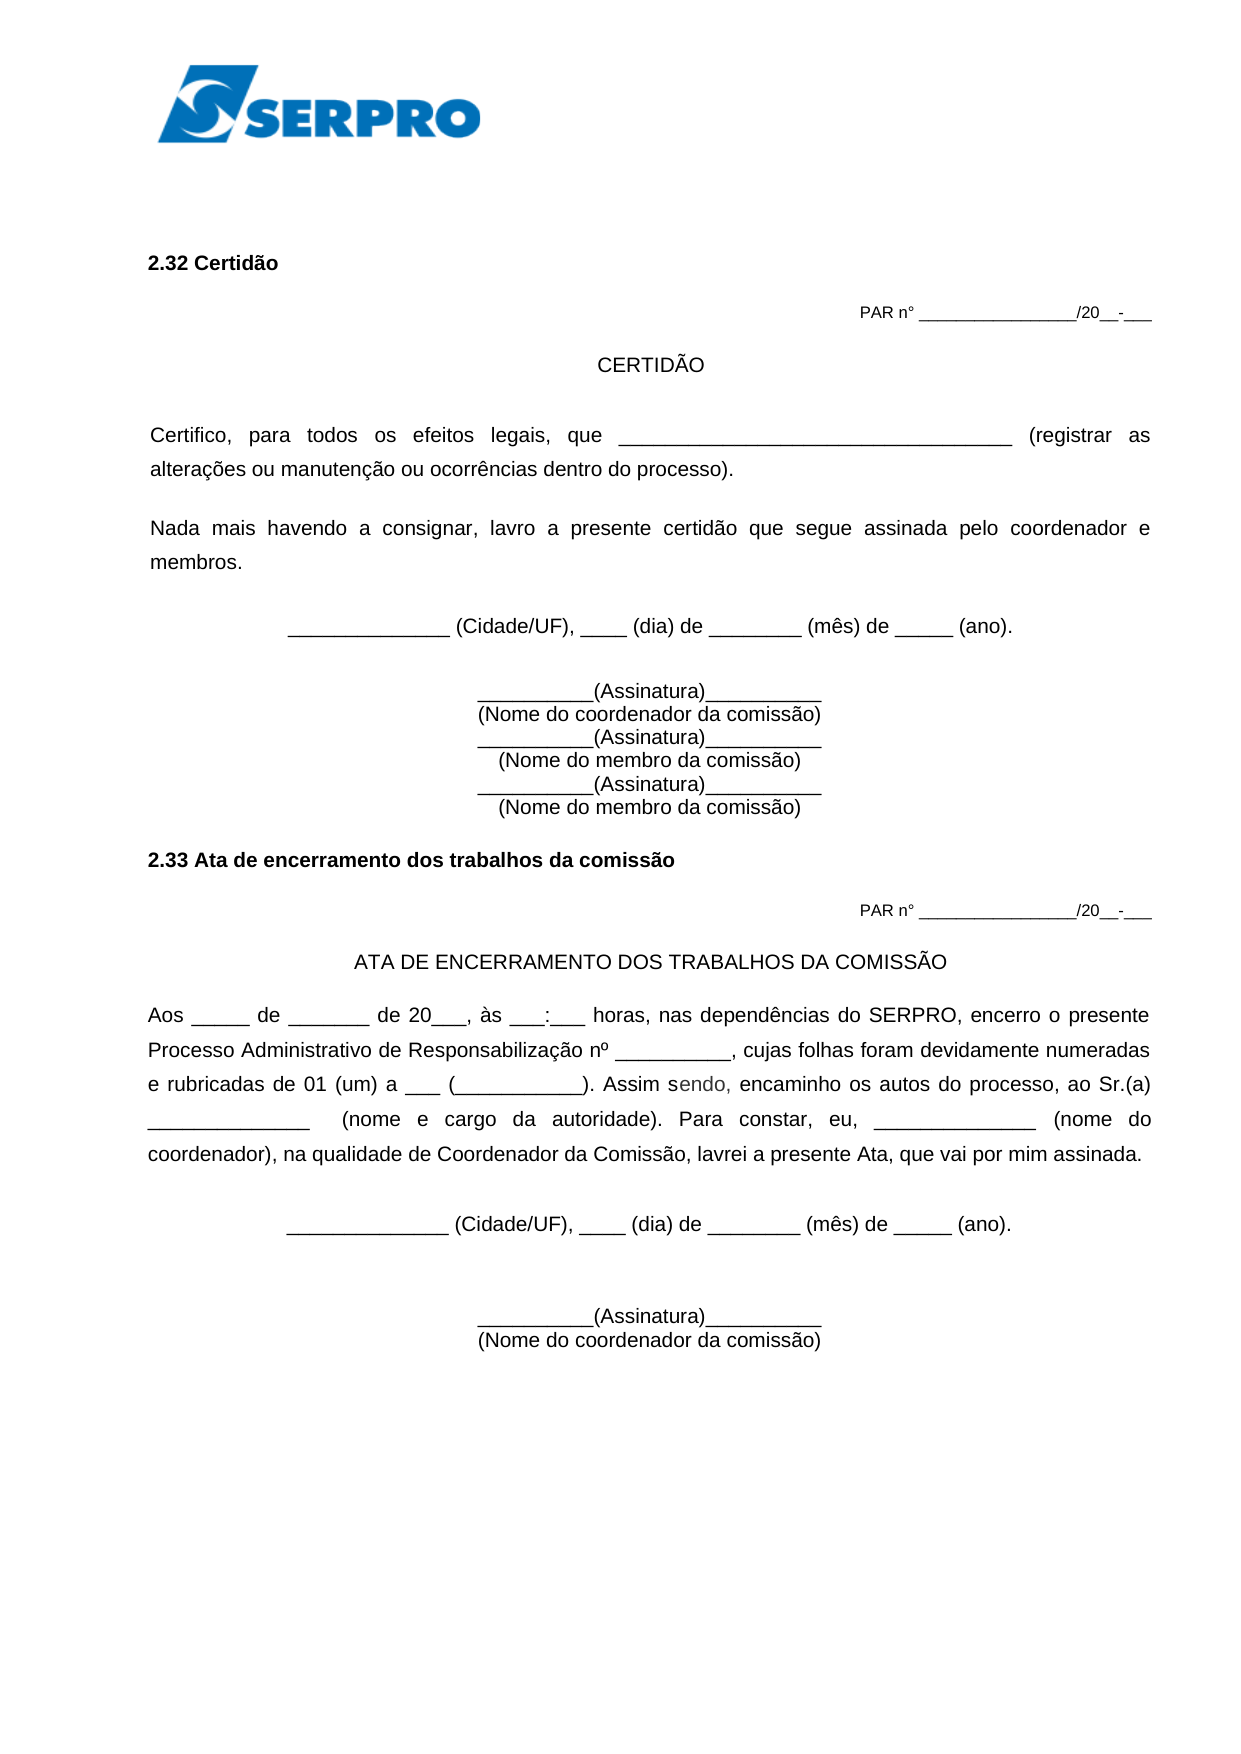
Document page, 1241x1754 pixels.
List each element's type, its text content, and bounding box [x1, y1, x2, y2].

text (Nome do membro da comissão) [148, 796, 1152, 819]
text ______________ (Cidade/UF), ____ (dia) de ________ (mês) de _____ (ano). [150, 615, 1152, 638]
picture [156, 64, 481, 144]
text CERTIDÃO [150, 353, 1152, 377]
text Aos _____ de _______ de 20___, às ___:___ horas, nas dependências do SERPRO, encerro o presente Processo Administrativo de Responsabilização nº __________, cujas folhas foram devidamente numeradas e rubricadas de 01 (um) a ___ (___________). Assim sendo, encaminho os autos do processo, ao Sr.(a) ______________ (nome e cargo da autoridade). Para constar, eu, ______________ (nome do coordenador), na qualidade de Coordenador da Comissão, lavrei a presente Ata, que vai por mim assinada. [148, 1003, 1152, 1166]
text (Nome do membro da comissão) [148, 749, 1152, 772]
text (Nome do coordenador da comissão) [148, 703, 1152, 726]
text __________(Assinatura)__________ [148, 1305, 1152, 1328]
text __________(Assinatura)__________ [148, 679, 1152, 703]
text Certifico, para todos os efeitos legais, que __________________________________ (registrar as alterações ou manutenção ou ocorrências dentro do processo). [150, 423, 1152, 481]
text __________(Assinatura)__________ [148, 726, 1152, 749]
text ______________ (Cidade/UF), ____ (dia) de ________ (mês) de _____ (ano). [148, 1212, 1152, 1235]
text (Nome do coordenador da comissão) [148, 1328, 1152, 1352]
text 2.32 Certidão [148, 251, 1152, 274]
text __________(Assinatura)__________ [148, 772, 1152, 796]
text ATA DE ENCERRAMENTO DOS TRABALHOS DA COMISSÃO [150, 951, 1152, 974]
text Nada mais havendo a consignar, lavro a presente certidão que segue assinada pelo coordenador e membros. [150, 516, 1152, 574]
text PAR n° _________________/20__-___ [148, 901, 1152, 919]
text PAR n° _________________/20__-___ [148, 304, 1152, 322]
text 2.33 Ata de encerramento dos trabalhos da comissão [148, 848, 1152, 871]
